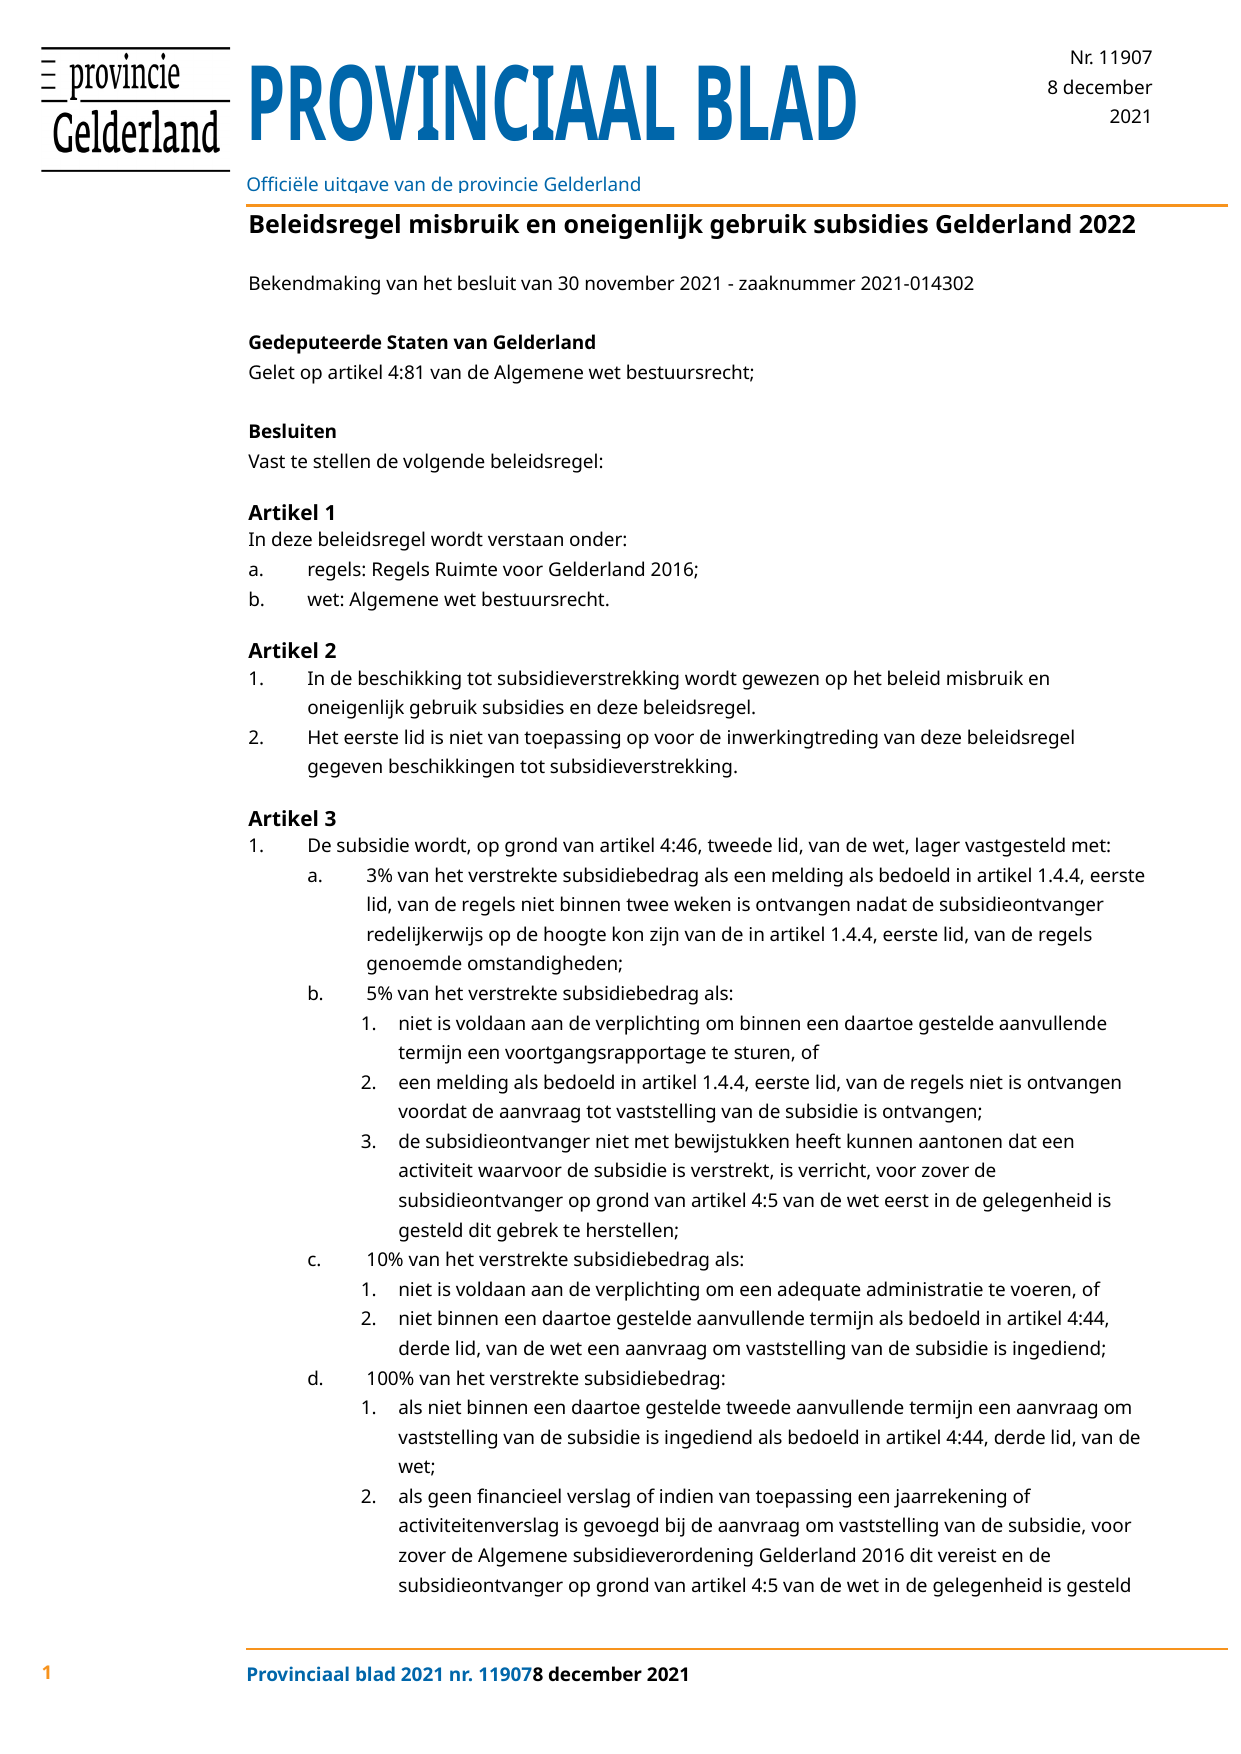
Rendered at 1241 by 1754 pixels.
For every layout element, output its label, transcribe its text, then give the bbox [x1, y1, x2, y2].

list 10% van het verstrekte subsidiebedrag als: [307, 1246, 1152, 1272]
list wet: Algemene wet bestuursrecht. [248, 586, 1152, 612]
picture [41, 47, 231, 172]
list De subsidie wordt, op grond van artikel 4:46, tweede lid, van de wet, lager vastgesteld met: [248, 832, 1152, 858]
text In deze beleidsregel wordt verstaan onder: [248, 527, 1152, 552]
text Beleidsregel misbruik en oneigenlijk gebruik subsidies Gelderland 2022 [248, 207, 1152, 241]
list 3% van het verstrekte subsidiebedrag als een melding als bedoeld in artikel 1.4.4, eerste lid, van de regels niet binnen twee weken is ontvangen nadat de subsidieontvanger redelijkerwijs op de hoogte kon zijn van de in artikel 1.4.4, eerste lid, van de regels genoemde omstandigheden; [307, 862, 1152, 976]
text Artikel 1 [248, 498, 1152, 527]
text Artikel 2 [248, 636, 1152, 665]
text Vast te stellen de volgende beleidsregel: [248, 448, 1152, 473]
list een melding als bedoeld in artikel 1.4.4, eerste lid, van de regels niet is ontvangen voordat de aanvraag tot vaststelling van de subsidie is ontvangen; [361, 1069, 1152, 1124]
text Gedeputeerde Staten van Gelderland [248, 329, 1152, 355]
list 100% van het verstrekte subsidiebedrag: [307, 1365, 1152, 1391]
list niet is voldaan aan de verplichting om een adequate administratie te voeren, of [361, 1276, 1152, 1302]
list als niet binnen een daartoe gestelde tweede aanvullende termijn een aanvraag om vaststelling van de subsidie is ingediend als bedoeld in artikel 4:44, derde lid, van de wet; [361, 1394, 1152, 1479]
list In de beschikking tot subsidieverstrekking wordt gewezen op het beleid misbruik en oneigenlijk gebruik subsidies en deze beleidsregel. [248, 665, 1152, 720]
list 5% van het verstrekte subsidiebedrag als: [307, 980, 1152, 1006]
list niet binnen een daartoe gestelde aanvullende termijn als bedoeld in artikel 4:44, derde lid, van de wet een aanvraag om vaststelling van de subsidie is ingediend; [361, 1306, 1152, 1361]
list regels: Regels Ruimte voor Gelderland 2016; [248, 556, 1152, 582]
text Bekendmaking van het besluit van 30 november 2021 - zaaknummer 2021-014302 [248, 270, 1152, 296]
text Besluiten [248, 418, 1152, 444]
list Het eerste lid is niet van toepassing op voor de inwerkingtreding van deze beleidsregel gegeven beschikkingen tot subsidieverstrekking. [248, 724, 1152, 779]
list als geen financieel verslag of indien van toepassing een jaarrekening of activiteitenverslag is gevoegd bij de aanvraag om vaststelling van de subsidie, voor zover de Algemene subsidieverordening Gelderland 2016 dit vereist en de subsidieontvanger op grond van artikel 4:5 van de wet in de gelegenheid is gesteld [361, 1483, 1152, 1598]
text Artikel 3 [248, 804, 1152, 832]
text Gelet op artikel 4:81 van de Algemene wet bestuursrecht; [248, 359, 1152, 385]
list de subsidieontvanger niet met bewijstukken heeft kunnen aantonen dat een activiteit waarvoor de subsidie is verstrekt, is verricht, voor zover de subsidieontvanger op grond van artikel 4:5 van de wet eerst in de gelegenheid is gesteld dit gebrek te herstellen; [361, 1128, 1152, 1243]
list niet is voldaan aan de verplichting om binnen een daartoe gestelde aanvullende termijn een voortgangsrapportage te sturen, of [361, 1010, 1152, 1065]
